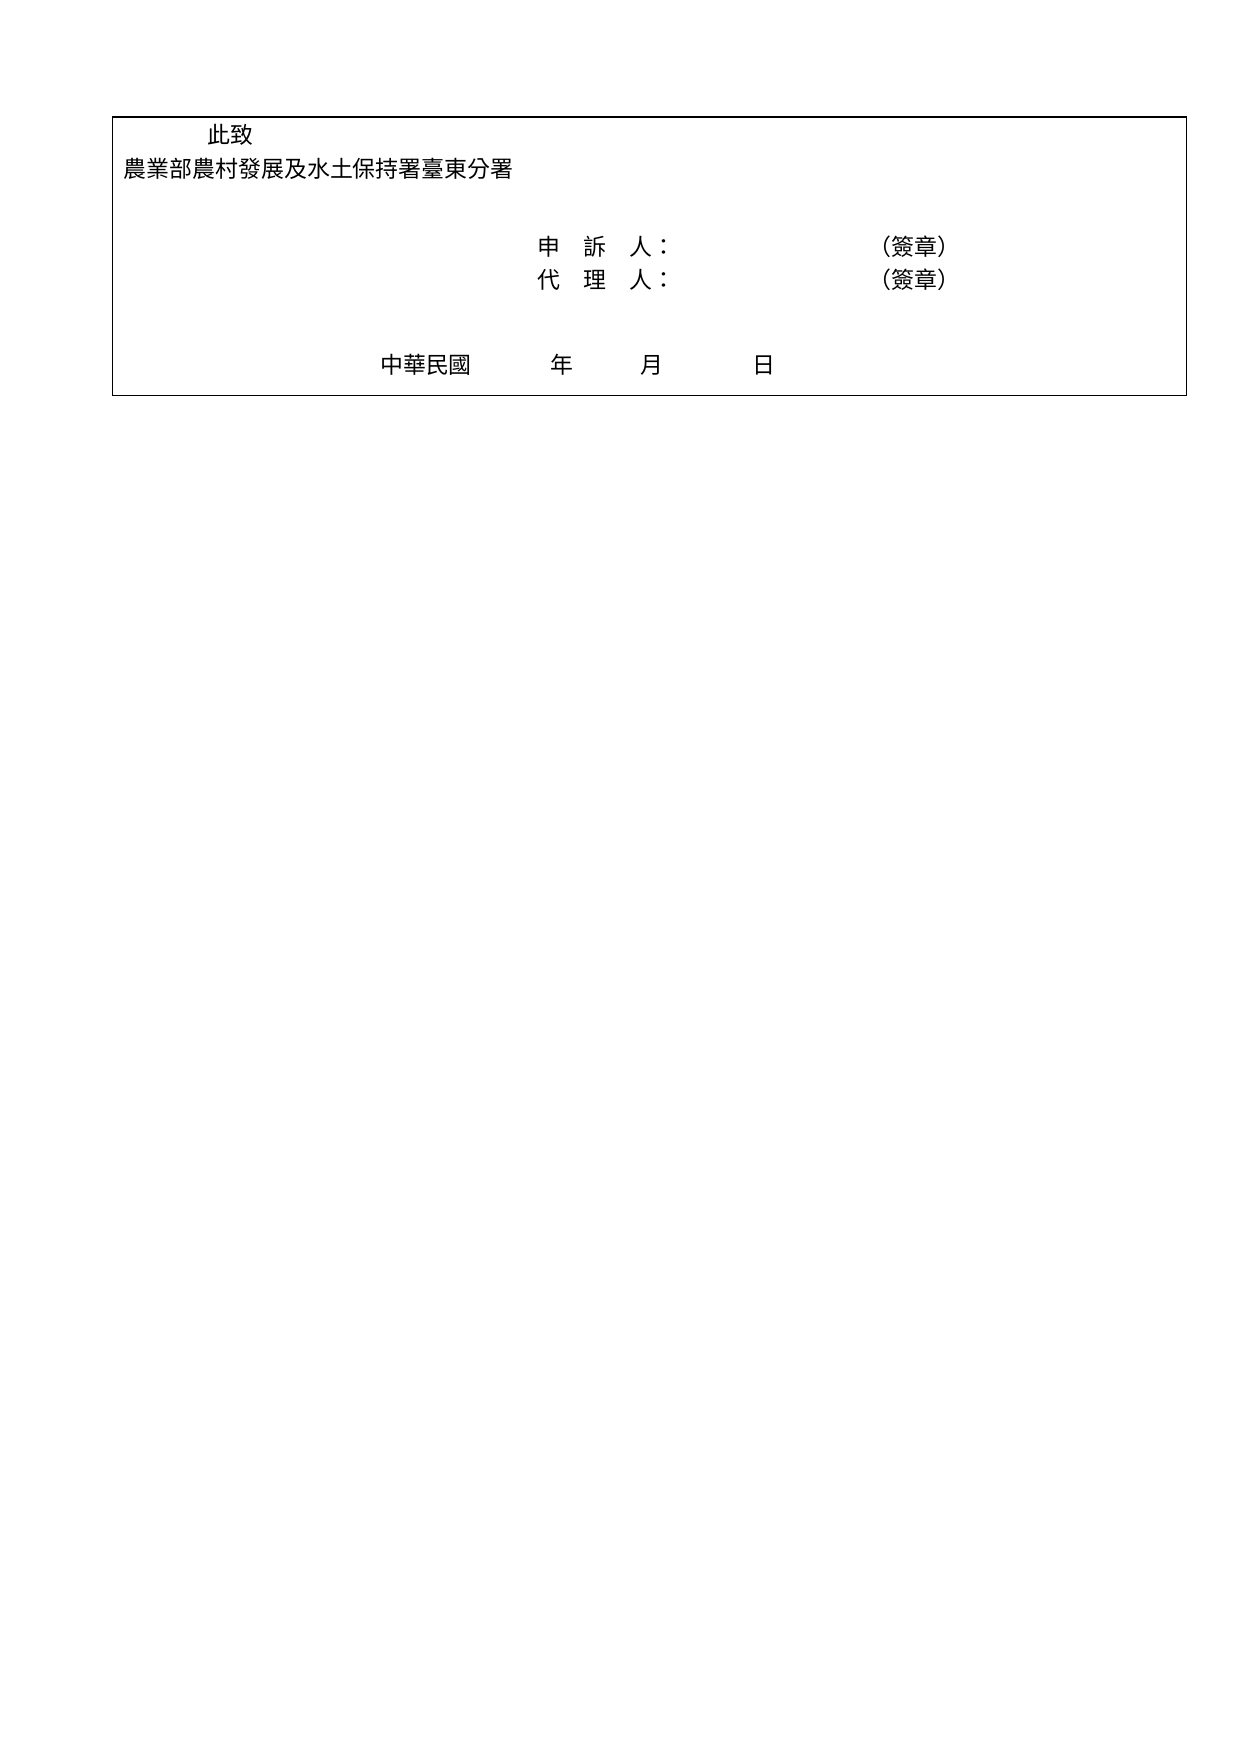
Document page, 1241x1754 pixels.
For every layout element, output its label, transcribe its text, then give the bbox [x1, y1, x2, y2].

table_cell 此致 農業部農村發展及水土保持署臺東分署 [113, 118, 1186, 395]
